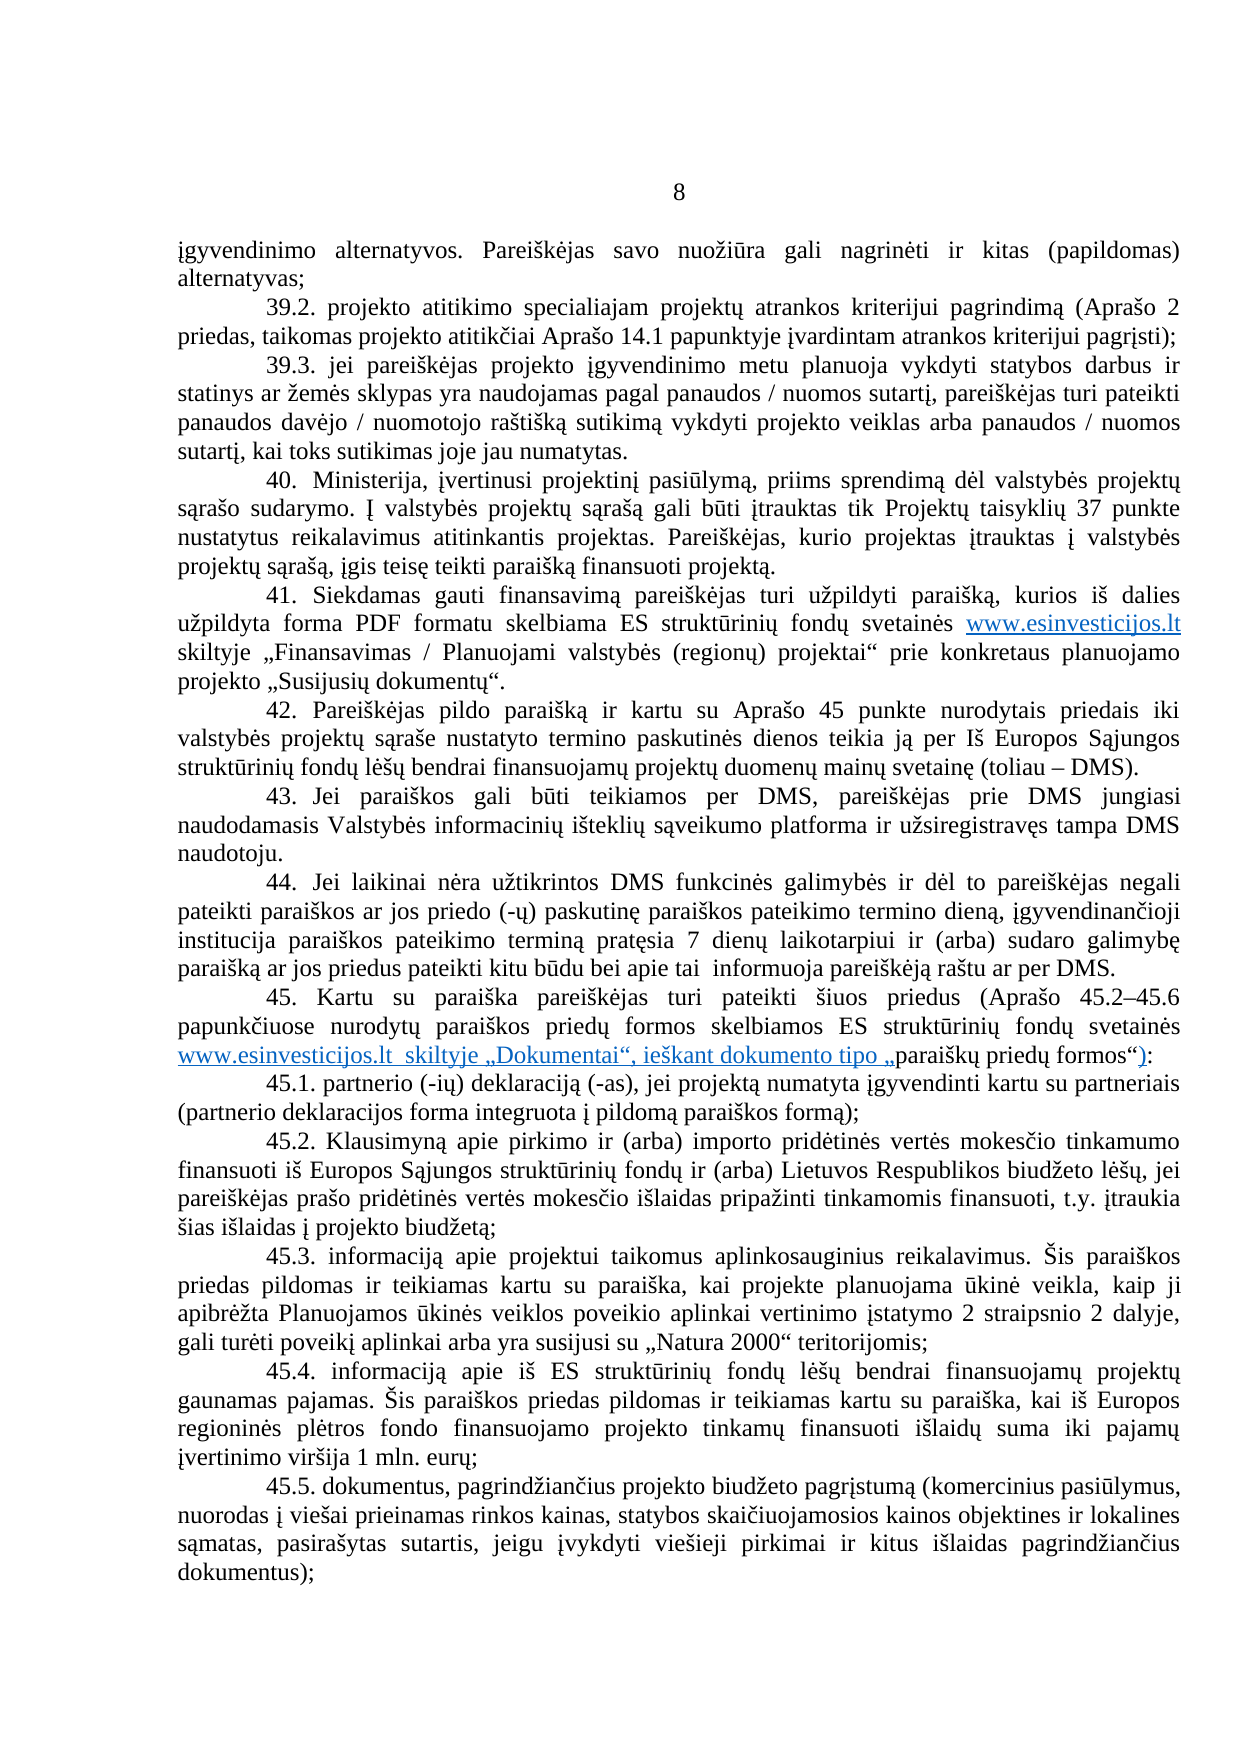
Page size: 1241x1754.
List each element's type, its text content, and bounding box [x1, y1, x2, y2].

text 45.1. partnerio (-ių) deklaraciją (-as), jei projektą numatyta įgyvendinti kartu su partneriais (partnerio deklaracijos forma integruota į pildomą paraiškos formą); [177, 1068, 1181, 1126]
text įgyvendinimo alternatyvos. Pareiškėjas savo nuožiūra gali nagrinėti ir kitas (papildomas) alternatyvas; [177, 235, 1181, 292]
text 45. Kartu su paraiška pareiškėjas turi pateikti šiuos priedus (Aprašo 45.2–45.6 papunkčiuose nurodytų paraiškos priedų formos skelbiamos ES struktūrinių fondų svetainės www.esinvesticijos.lt skiltyje „Dokumentai“, ieškant dokumento tipo „paraiškų priedų formos“): [177, 982, 1181, 1068]
text 45.5. dokumentus, pagrindžiančius projekto biudžeto pagrįstumą (komercinius pasiūlymus, nuorodas į viešai prieinamas rinkos kainas, statybos skaičiuojamosios kainos objektines ir lokalines sąmatas, pasirašytas sutartis, jeigu įvykdyti viešieji pirkimai ir kitus išlaidas pagrindžiančius dokumentus); [177, 1471, 1181, 1586]
text 40. Ministerija, įvertinusi projektinį pasiūlymą, priims sprendimą dėl valstybės projektų sąrašo sudarymo. Į valstybės projektų sąrašą gali būti įtrauktas tik Projektų taisyklių 37 punkte nustatytus reikalavimus atitinkantis projektas. Pareiškėjas, kurio projektas įtrauktas į valstybės projektų sąrašą, įgis teisę teikti paraišką finansuoti projektą. [177, 465, 1181, 580]
text 45.2. Klausimyną apie pirkimo ir (arba) importo pridėtinės vertės mokesčio tinkamumo finansuoti iš Europos Sąjungos struktūrinių fondų ir (arba) Lietuvos Respublikos biudžeto lėšų, jei pareiškėjas prašo pridėtinės vertės mokesčio išlaidas pripažinti tinkamomis finansuoti, t.y. įtraukia šias išlaidas į projekto biudžetą; [177, 1126, 1181, 1241]
text 39.3. jei pareiškėjas projekto įgyvendinimo metu planuoja vykdyti statybos darbus ir statinys ar žemės sklypas yra naudojamas pagal panaudos / nuomos sutartį, pareiškėjas turi pateikti panaudos davėjo / nuomotojo raštišką sutikimą vykdyti projekto veiklas arba panaudos / nuomos sutartį, kai toks sutikimas joje jau numatytas. [177, 350, 1181, 465]
text 43. Jei paraiškos gali būti teikiamos per DMS, pareiškėjas prie DMS jungiasi naudodamasis Valstybės informacinių išteklių sąveikumo platforma ir užsiregistravęs tampa DMS naudotoju. [177, 781, 1181, 867]
text 41. Siekdamas gauti finansavimą pareiškėjas turi užpildyti paraišką, kurios iš dalies užpildyta forma PDF formatu skelbiama ES struktūrinių fondų svetainės www.esinvesticijos.lt skiltyje „Finansavimas / Planuojami valstybės (regionų) projektai“ prie konkretaus planuojamo projekto „Susijusių dokumentų“. [177, 580, 1181, 695]
text 45.4. informaciją apie iš ES struktūrinių fondų lėšų bendrai finansuojamų projektų gaunamas pajamas. Šis paraiškos priedas pildomas ir teikiamas kartu su paraiška, kai iš Europos regioninės plėtros fondo finansuojamo projekto tinkamų finansuoti išlaidų suma iki pajamų įvertinimo viršija 1 mln. eurų; [177, 1356, 1181, 1471]
text 42. Pareiškėjas pildo paraišką ir kartu su Aprašo 45 punkte nurodytais priedais iki valstybės projektų sąraše nustatyto termino paskutinės dienos teikia ją per Iš Europos Sąjungos struktūrinių fondų lėšų bendrai finansuojamų projektų duomenų mainų svetainę (toliau – DMS). [177, 695, 1181, 781]
text 39.2. projekto atitikimo specialiajam projektų atrankos kriterijui pagrindimą (Aprašo 2 priedas, taikomas projekto atitikčiai Aprašo 14.1 papunktyje įvardintam atrankos kriterijui pagrįsti); [177, 292, 1181, 350]
text 45.3. informaciją apie projektui taikomus aplinkosauginius reikalavimus. Šis paraiškos priedas pildomas ir teikiamas kartu su paraiška, kai projekte planuojama ūkinė veikla, kaip ji apibrėžta Planuojamos ūkinės veiklos poveikio aplinkai vertinimo įstatymo 2 straipsnio 2 dalyje, gali turėti poveikį aplinkai arba yra susijusi su „Natura 2000“ teritorijomis; [177, 1241, 1181, 1356]
text 44. Jei laikinai nėra užtikrintos DMS funkcinės galimybės ir dėl to pareiškėjas negali pateikti paraiškos ar jos priedo (-ų) paskutinę paraiškos pateikimo termino dieną, įgyvendinančioji institucija paraiškos pateikimo terminą pratęsia 7 dienų laikotarpiui ir (arba) sudaro galimybę paraišką ar jos priedus pateikti kitu būdu bei apie tai informuoja pareiškėją raštu ar per DMS. [177, 867, 1181, 982]
